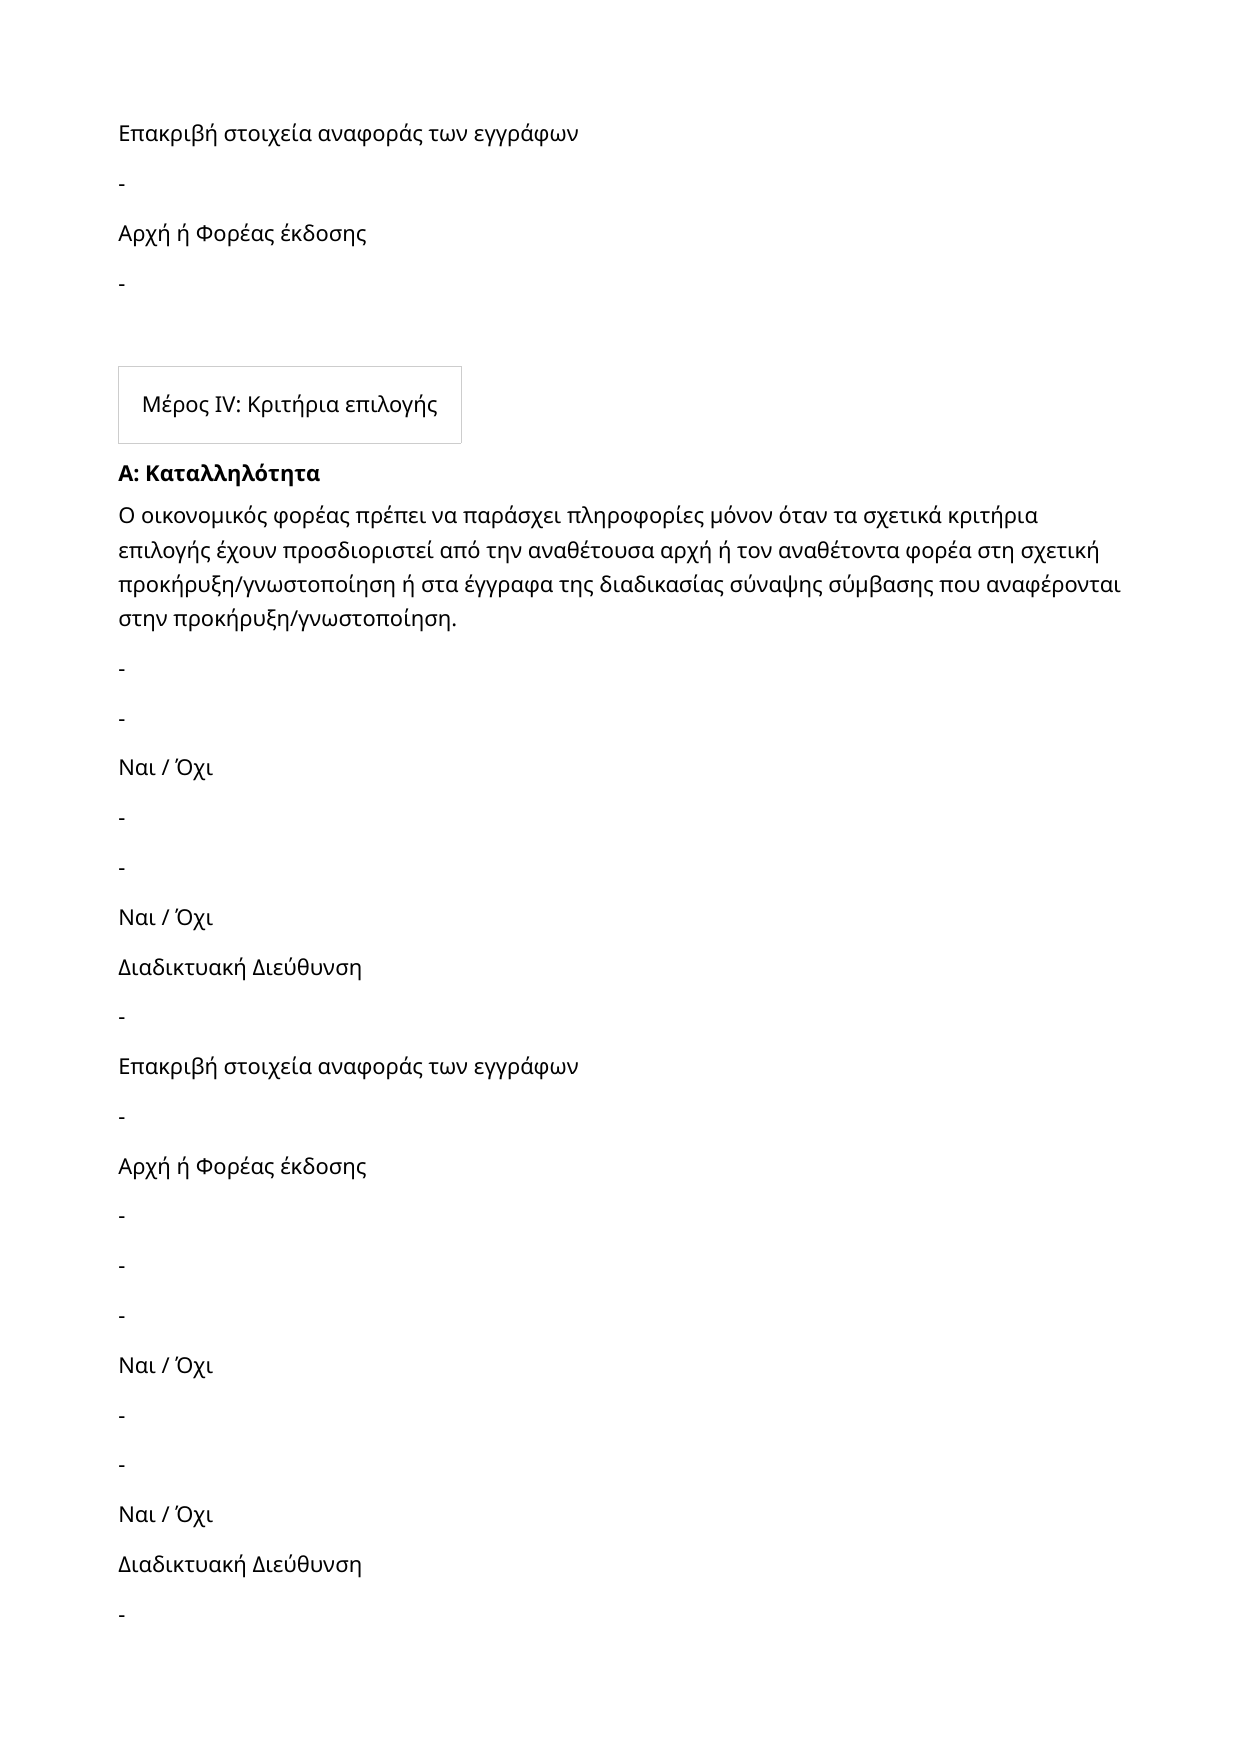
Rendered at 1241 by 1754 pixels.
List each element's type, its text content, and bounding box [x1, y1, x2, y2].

text - [118, 1399, 1122, 1429]
text - [118, 1200, 1122, 1230]
text - [118, 702, 1122, 732]
text Ο οικονομικός φορέας πρέπει να παράσχει πληροφορίες μόνον όταν τα σχετικά κριτήρια επιλογής έχουν προσδιοριστεί από την αναθέτουσα αρχή ή τον αναθέτοντα φορέα στη σχετική προκήρυξη/γνωστοποίηση ή στα έγγραφα της διαδικασίας σύναψης σύμβασης που αναφέρονται στην προκήρυξη/γνωστοποίηση. [118, 500, 1122, 633]
text Α: Καταλληλότητα [118, 458, 1122, 488]
text - [118, 653, 1122, 682]
text - [118, 852, 1122, 882]
text - [118, 802, 1122, 832]
text - [118, 1101, 1122, 1131]
text Αρχή ή Φορέας έκδοσης [118, 1151, 1122, 1180]
text - [118, 1300, 1122, 1330]
text Αρχή ή Φορέας έκδοσης [118, 218, 1122, 247]
text - [118, 1001, 1122, 1031]
text Ναι / Όχι [118, 752, 1122, 782]
text - [118, 1250, 1122, 1280]
subtitle [462, 366, 1122, 443]
text - [118, 168, 1122, 198]
text - [118, 1449, 1122, 1479]
text Ναι / Όχι [118, 1499, 1122, 1529]
text - [118, 1599, 1122, 1628]
subtitle Μέρος IV: Κριτήρια επιλογής [119, 367, 461, 443]
text Επακριβή στοιχεία αναφοράς των εγγράφων [118, 1051, 1122, 1081]
text Διαδικτυακή Διεύθυνση [118, 951, 1122, 981]
text - [118, 267, 1122, 297]
text Ναι / Όχι [118, 1350, 1122, 1379]
text Διαδικτυακή Διεύθυνση [118, 1549, 1122, 1579]
text Επακριβή στοιχεία αναφοράς των εγγράφων [118, 118, 1122, 148]
text Ναι / Όχι [118, 902, 1122, 931]
